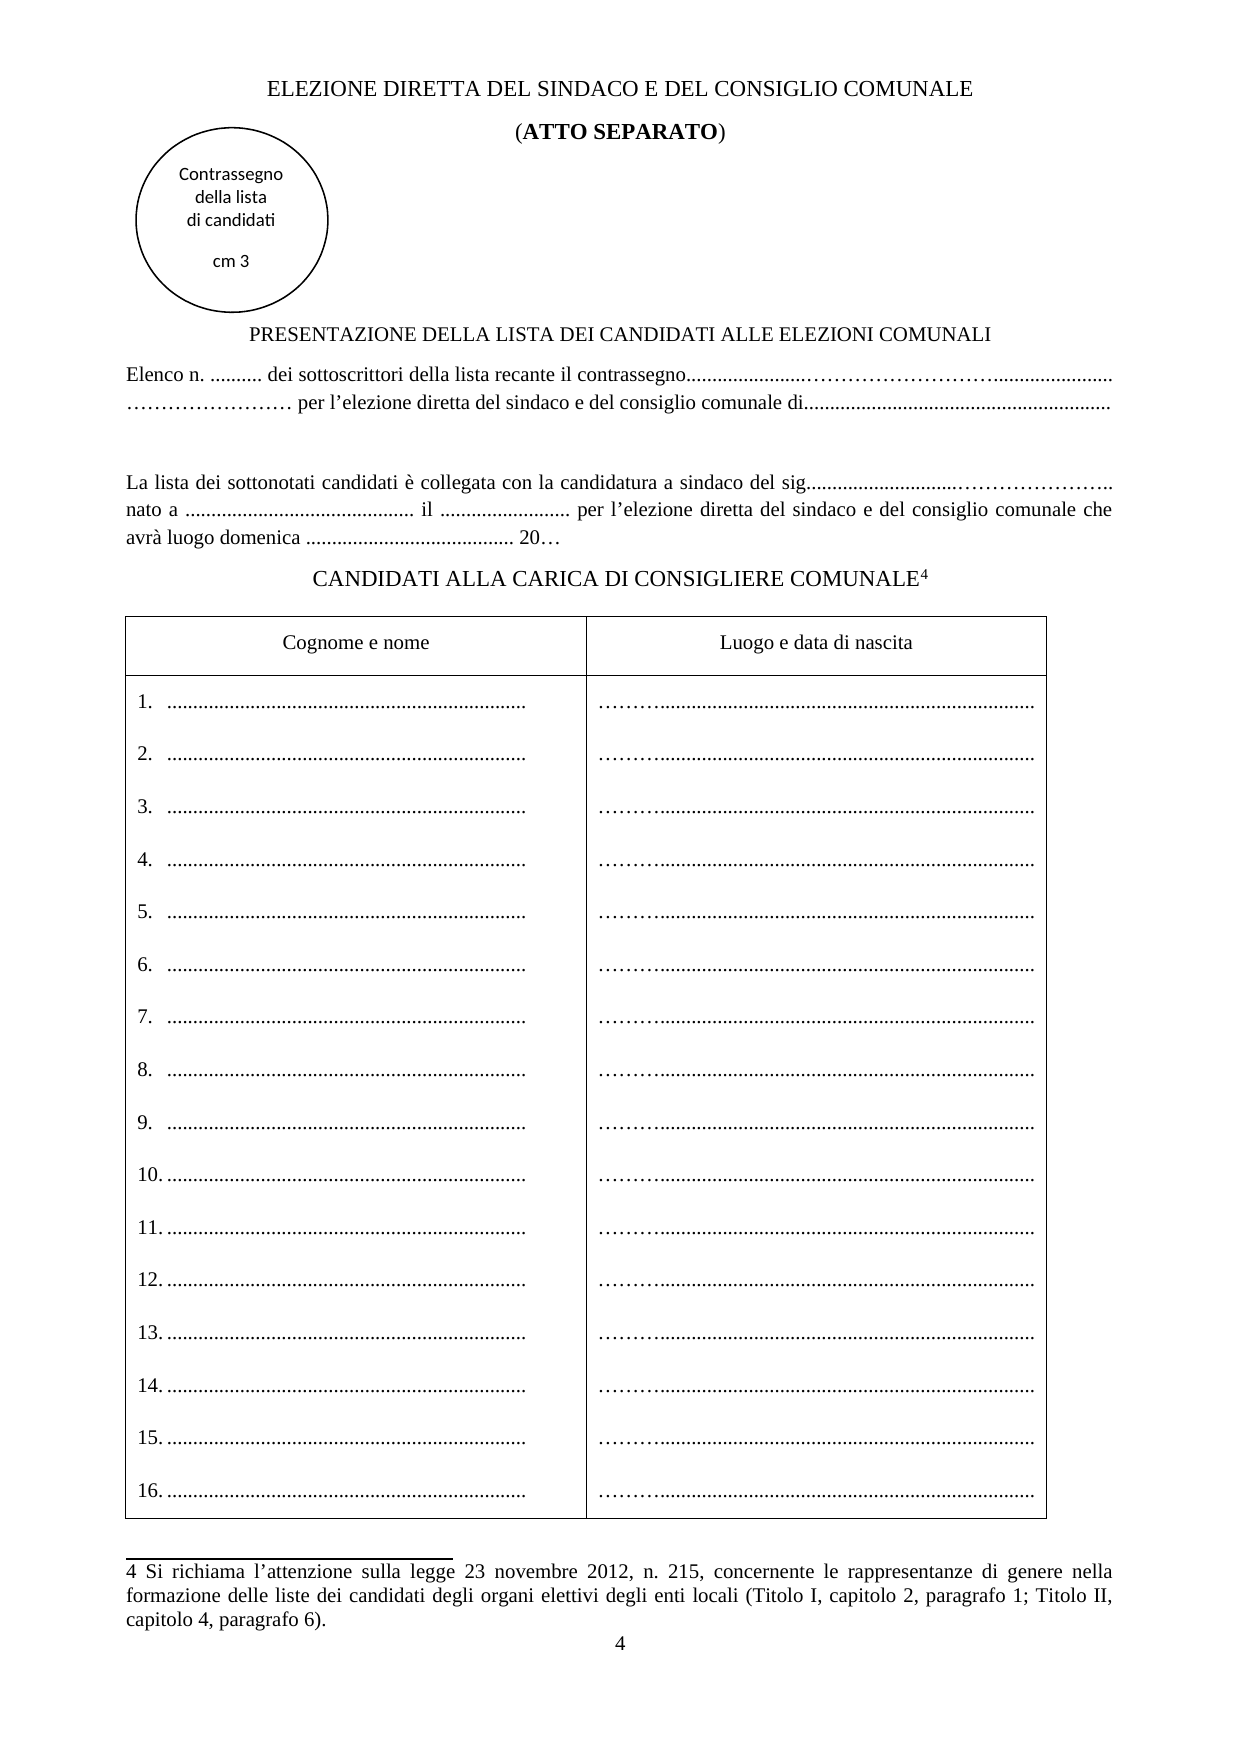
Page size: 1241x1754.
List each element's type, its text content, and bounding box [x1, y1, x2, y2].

text ELEZIONE DIRETTA DEL SINDACO E DEL CONSIGLIO COMUNALE [126, 75, 1114, 101]
text (ATTO SEPARATO) [126, 118, 1114, 144]
table_header Cognome e nome [126, 617, 586, 675]
table_header Luogo e data di nascita [587, 617, 1046, 675]
table_cell 1. ..................................................................... 2. ..................................................................... 3. ..................................................................... 4. ..................................................................... 5. ..................................................................... 6. ..................................................................... 7. ..................................................................... 8. ..................................................................... 9. ..................................................................... 10. ..................................................................... 11. ..................................................................... 12. ..................................................................... 13. ..................................................................... 14. ..................................................................... 15. ..................................................................... 16. ..................................................................... [126, 676, 586, 1518]
text PRESENTAZIONE DELLA LISTA DEI CANDIDATI ALLE ELEZIONI COMUNALI [126, 322, 1114, 346]
text Si richiama l’attenzione sulla legge 23 novembre 2012, n. 215, concernente le rappresentanze di genere nella formazione delle liste dei candidati degli organi elettivi degli enti locali (Titolo I, capitolo 2, paragrafo 1; Titolo II, capitolo 4, paragrafo 6). [126, 1559, 1114, 1631]
table_cell ………........................................................................ ………........................................................................ ………........................................................................ ………........................................................................ ………........................................................................ ………........................................................................ ………........................................................................ ………........................................................................ ………........................................................................ ………........................................................................ ………........................................................................ ………........................................................................ ………........................................................................ ………........................................................................ ………........................................................................ ………........................................................................ [587, 676, 1046, 1518]
text Elenco n. .......... dei sottoscrittori della lista recante il contrassegno.......................………………………....................... …………………… per l’elezione diretta del sindaco e del consiglio comunale di........................................................... [126, 362, 1114, 414]
text CANDIDATI ALLA CARICA DI CONSIGLIERE COMUNALE [126, 565, 1114, 591]
text La lista dei sottonotati candidati è collegata con la candidatura a sindaco del sig.............................………………….. nato a ............................................ il ......................... per l’elezione diretta del sindaco e del consiglio comunale che avrà luogo domenica ........................................ 20… [126, 470, 1114, 549]
